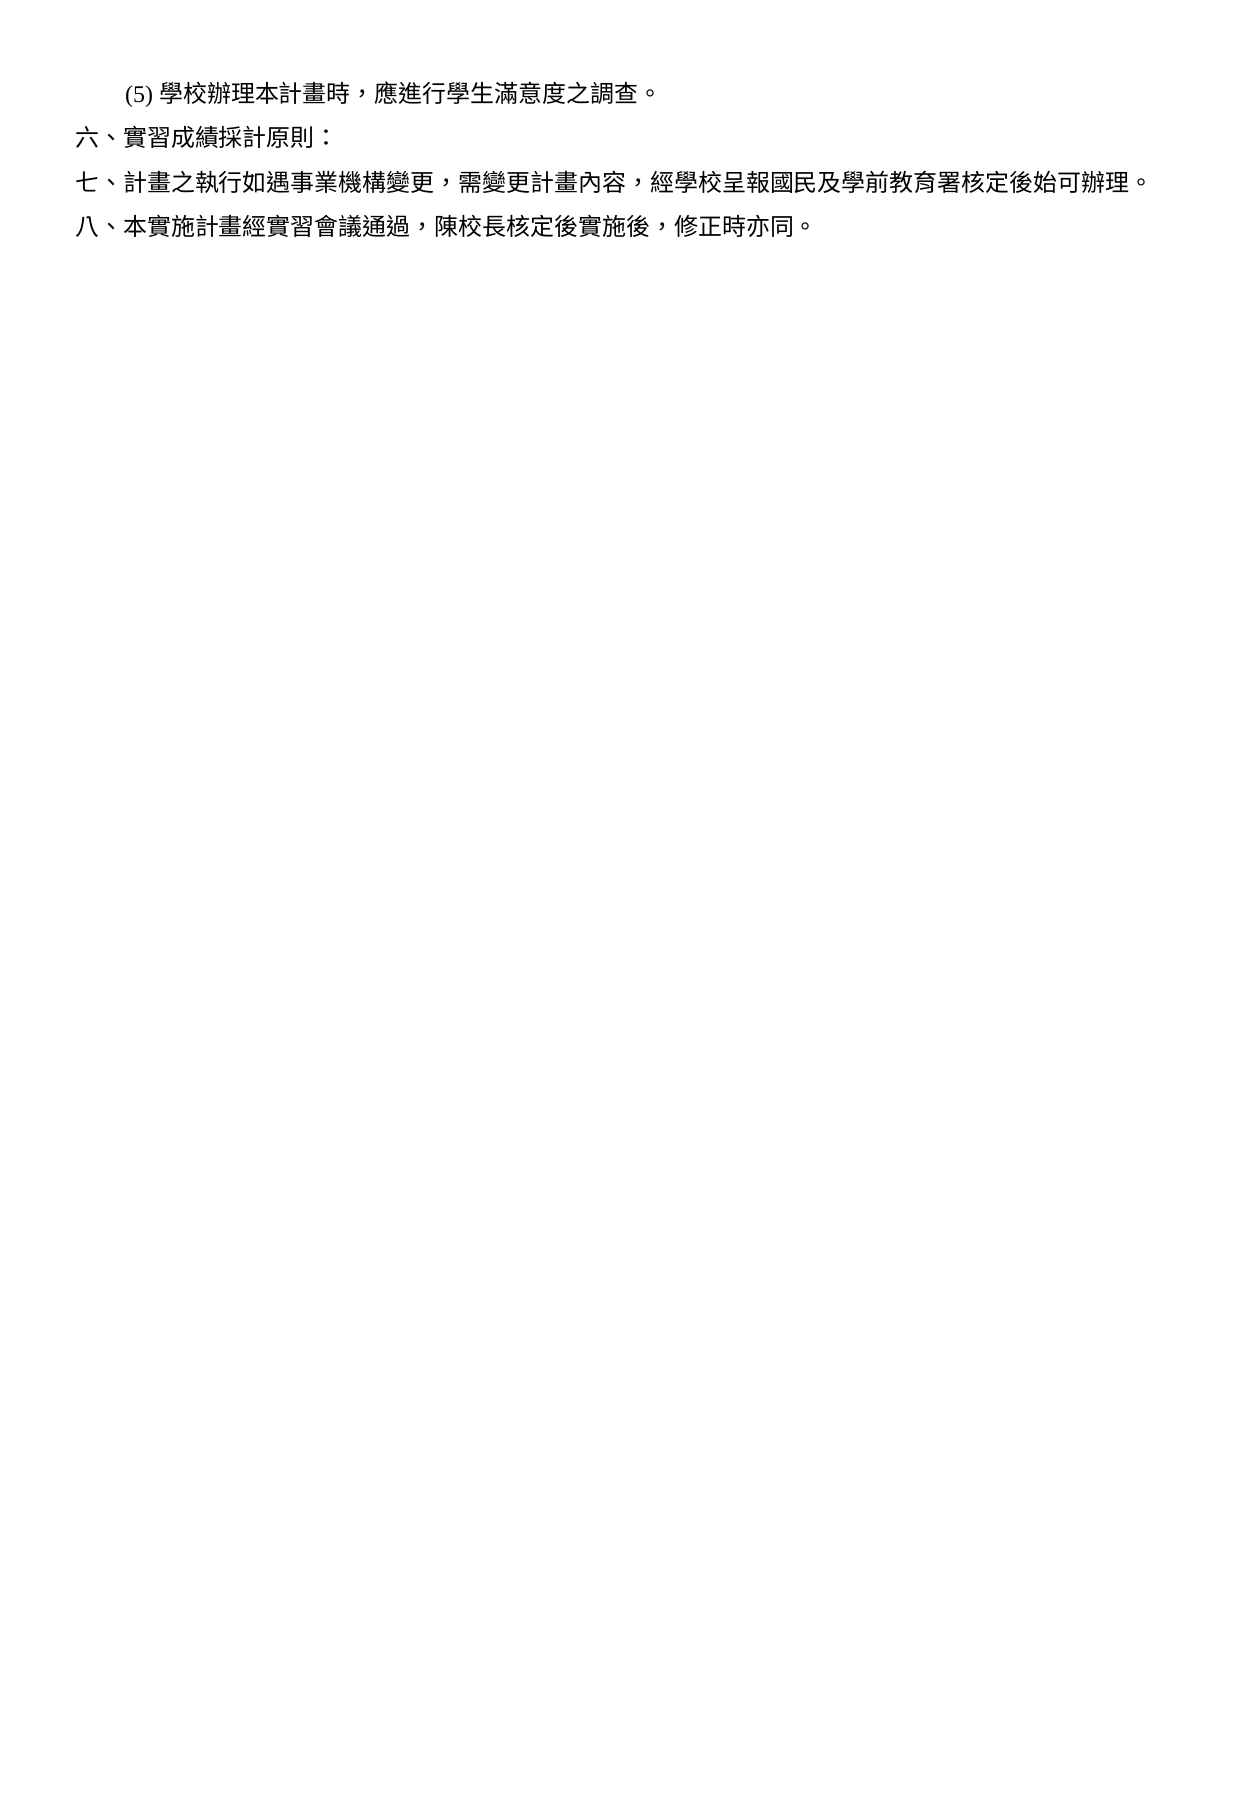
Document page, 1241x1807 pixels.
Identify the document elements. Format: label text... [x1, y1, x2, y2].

text 六、實習成績採計原則： [75, 119, 1165, 154]
text 八、本實施計畫經實習會議通過，陳校長核定後實施後，修正時亦同。 [75, 207, 1165, 242]
text 七、計畫之執行如遇事業機構變更，需變更計畫內容，經學校呈報國民及學前教育署核定後始可辦理。 [75, 163, 1165, 198]
text (5) 學校辦理本計畫時，應進行學生滿意度之調查。 [125, 75, 1165, 110]
